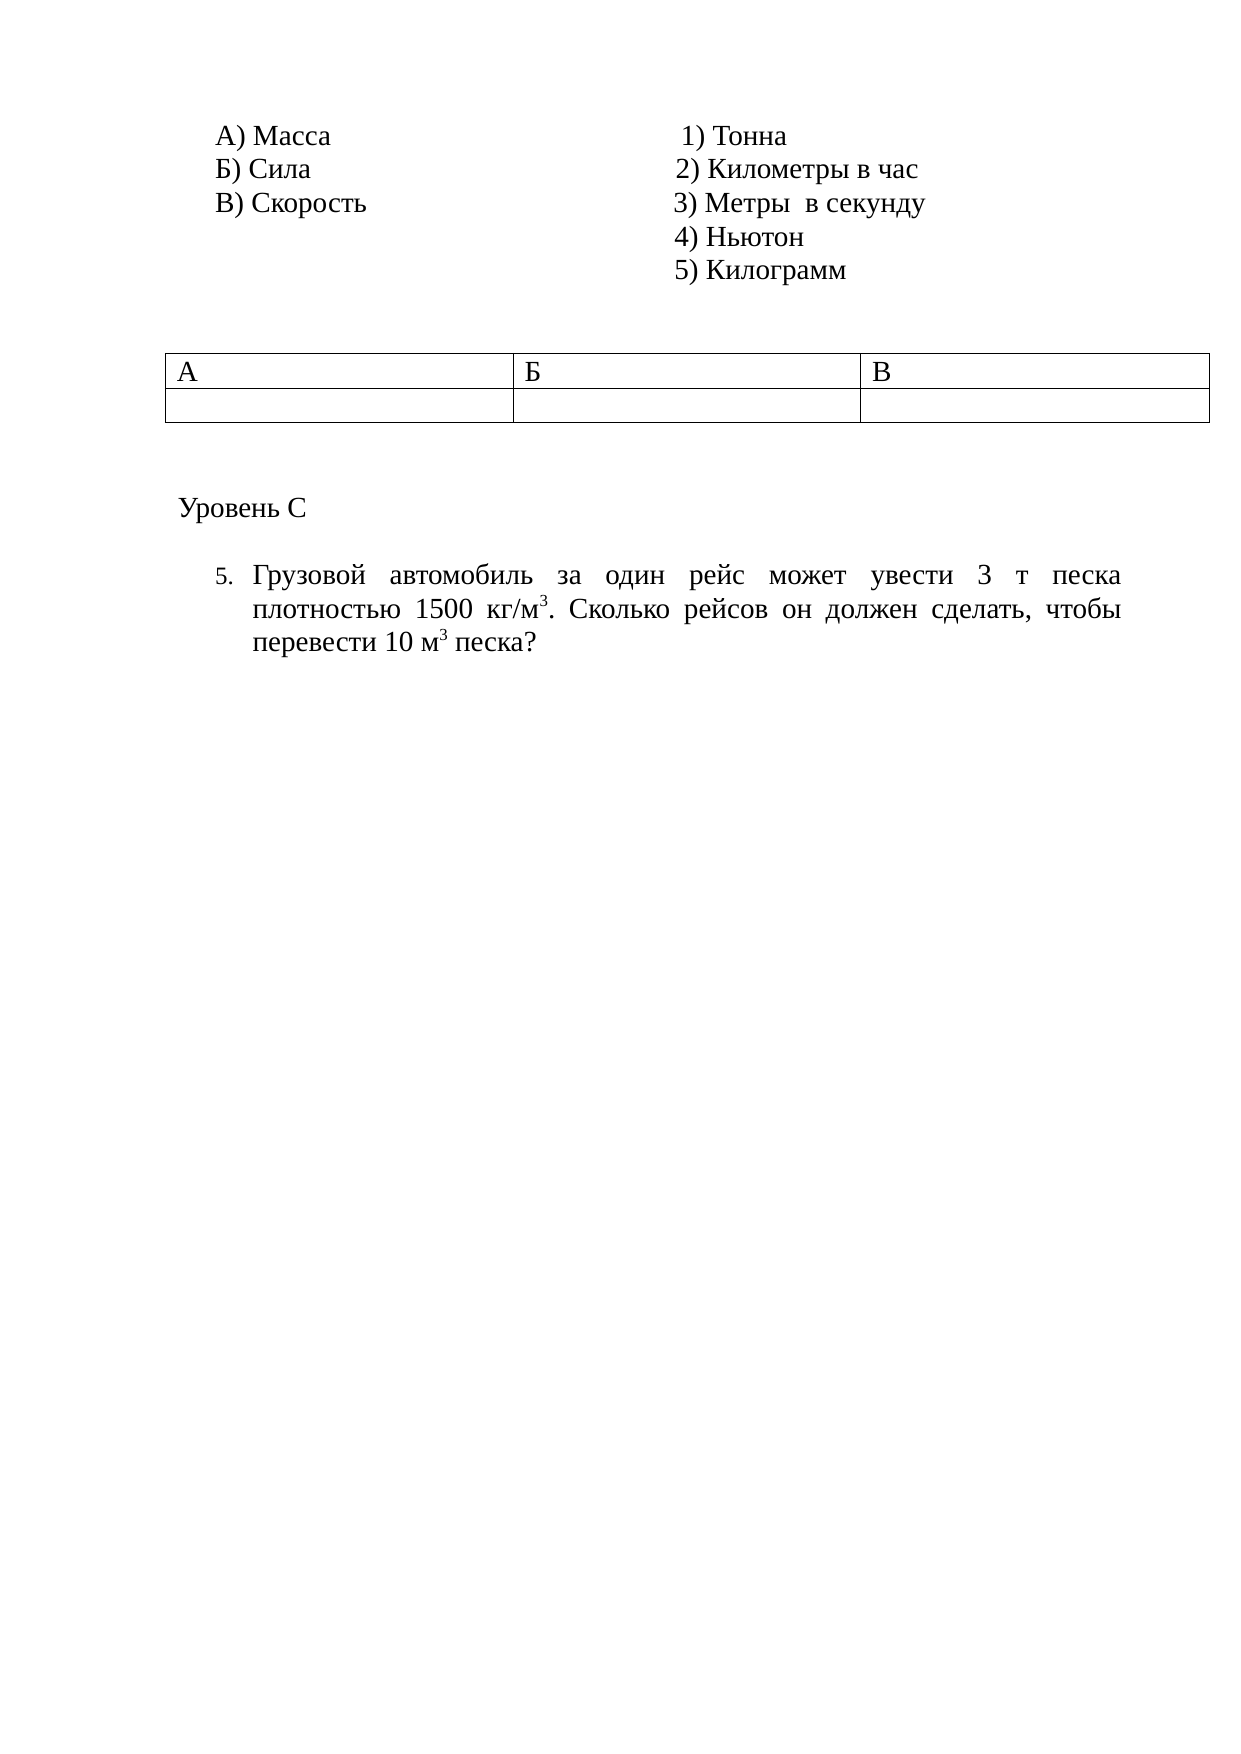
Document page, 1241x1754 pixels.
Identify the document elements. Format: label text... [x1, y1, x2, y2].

text 5) Килограмм [215, 252, 1122, 286]
table_header А [166, 354, 513, 387]
text Уровень С [177, 490, 1122, 524]
text В) Скорость 3) Метры в секунду [215, 185, 1122, 219]
table_header В [861, 354, 1209, 387]
text А) Масса 1) Тонна [215, 118, 1122, 152]
table_cell [166, 389, 513, 422]
list Грузовой автомобиль за один рейс может увести 3 т песка плотностью 1500 кг/м3. Сколько рейсов он должен сделать, чтобы перевести 10 м3 песка? [215, 557, 1122, 658]
text Б) Сила 2) Километры в час [215, 152, 1122, 185]
table_header Б [514, 354, 860, 387]
text 4) Ньютон [215, 219, 1122, 252]
table_cell [861, 389, 1209, 422]
table_cell [514, 389, 860, 422]
